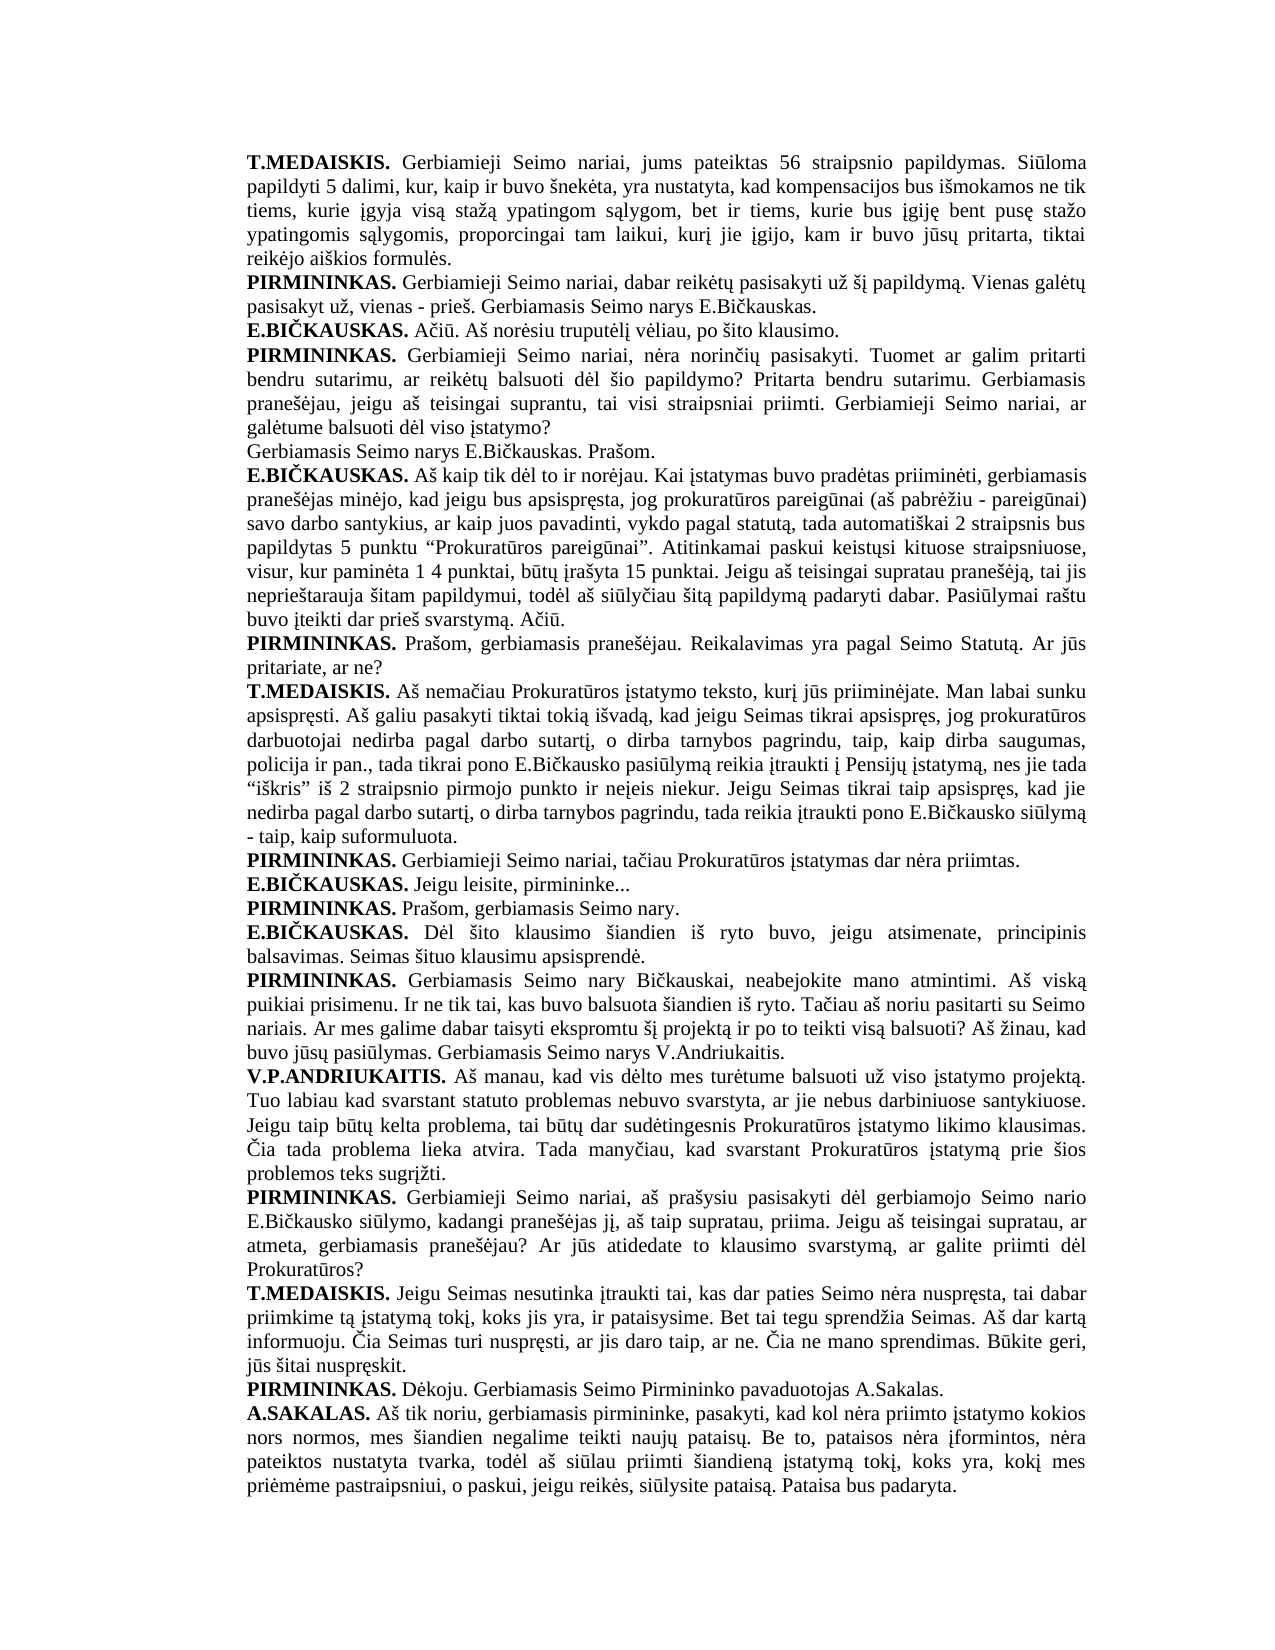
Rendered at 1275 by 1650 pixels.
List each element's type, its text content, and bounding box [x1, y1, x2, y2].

text PIRMININKAS. Prašom, gerbiamasis Seimo nary. [247, 896, 1087, 920]
text PIRMININKAS. Gerbiamasis Seimo nary Bičkauskai, neabejokite mano atmintimi. Aš viską puikiai prisimenu. Ir ne tik tai, kas buvo balsuota šiandien iš ryto. Tačiau aš noriu pasitarti su Seimo nariais. Ar mes galime dabar taisyti ekspromtu šį projektą ir po to teikti visą balsuoti? Aš žinau, kad buvo jūsų pasiūlymas. Gerbiamasis Seimo narys V.Andriukaitis. [247, 968, 1087, 1064]
text A.SAKALAS. Aš tik noriu, gerbiamasis pirmininke, pasakyti, kad kol nėra priimto įstatymo kokios nors normos, mes šiandien negalime teikti naujų pataisų. Be to, pataisos nėra įformintos, nėra pateiktos nustatyta tvarka, todėl aš siūlau priimti šiandieną įstatymą tokį, koks yra, kokį mes priėmėme pastraipsniui, o paskui, jeigu reikės, siūlysite pataisą. Pataisa bus padaryta. [247, 1401, 1087, 1497]
text PIRMININKAS. Dėkoju. Gerbiamasis Seimo Pirmininko pavaduotojas A.Sakalas. [247, 1377, 1087, 1401]
text T.MEDAISKIS. Gerbiamieji Seimo nariai, jums pateiktas 56 straipsnio papildymas. Siūloma papildyti 5 dalimi, kur, kaip ir buvo šnekėta, yra nustatyta, kad kompensacijos bus išmokamos ne tik tiems, kurie įgyja visą stažą ypatingom sąlygom, bet ir tiems, kurie bus įgiję bent pusę stažo ypatingomis sąlygomis, proporcingai tam laikui, kurį jie įgijo, kam ir buvo jūsų pritarta, tiktai reikėjo aiškios formulės. [247, 150, 1087, 270]
text E.BIČKAUSKAS. Aš kaip tik dėl to ir norėjau. Kai įstatymas buvo pradėtas priiminėti, gerbiamasis pranešėjas minėjo, kad jeigu bus apsispręsta, jog prokuratūros pareigūnai (aš pabrėžiu - pareigūnai) savo darbo santykius, ar kaip juos pavadinti, vykdo pagal statutą, tada automatiškai 2 straipsnis bus papildytas 5 punktu “Prokuratūros pareigūnai”. Atitinkamai paskui keistųsi kituose straipsniuose, visur, kur paminėta 1 4 punktai, būtų įrašyta 15 punktai. Jeigu aš teisingai supratau pranešėją, tai jis neprieštarauja šitam papildymui, todėl aš siūlyčiau šitą papildymą padaryti dabar. Pasiūlymai raštu buvo įteikti dar prieš svarstymą. Ačiū. [247, 463, 1087, 631]
text PIRMININKAS. Gerbiamieji Seimo nariai, nėra norinčių pasisakyti. Tuomet ar galim pritarti bendru sutarimu, ar reikėtų balsuoti dėl šio papildymo? Pritarta bendru sutarimu. Gerbiamasis pranešėjau, jeigu aš teisingai suprantu, tai visi straipsniai priimti. Gerbiamieji Seimo nariai, ar galėtume balsuoti dėl viso įstatymo? [247, 342, 1087, 439]
text PIRMININKAS. Gerbiamieji Seimo nariai, tačiau Prokuratūros įstatymas dar nėra priimtas. [247, 848, 1087, 872]
text T.MEDAISKIS. Aš nemačiau Prokuratūros įstatymo teksto, kurį jūs priiminėjate. Man labai sunku apsispręsti. Aš galiu pasakyti tiktai tokią išvadą, kad jeigu Seimas tikrai apsispręs, jog prokuratūros darbuotojai nedirba pagal darbo sutartį, o dirba tarnybos pagrindu, taip, kaip dirba saugumas, policija ir pan., tada tikrai pono E.Bičkausko pasiūlymą reikia įtraukti į Pensijų įstatymą, nes jie tada “iškris” iš 2 straipsnio pirmojo punkto ir neįeis niekur. Jeigu Seimas tikrai taip apsispręs, kad jie nedirba pagal darbo sutartį, o dirba tarnybos pagrindu, tada reikia įtraukti pono E.Bičkausko siūlymą - taip, kaip suformuluota. [247, 679, 1087, 848]
text Gerbiamasis Seimo narys E.Bičkauskas. Prašom. [247, 439, 1087, 463]
text E.BIČKAUSKAS. Jeigu leisite, pirmininke... [247, 872, 1087, 896]
text V.P.ANDRIUKAITIS. Aš manau, kad vis dėlto mes turėtume balsuoti už viso įstatymo projektą. Tuo labiau kad svarstant statuto problemas nebuvo svarstyta, ar jie nebus darbiniuose santykiuose. Jeigu taip būtų kelta problema, tai būtų dar sudėtingesnis Prokuratūros įstatymo likimo klausimas. Čia tada problema lieka atvira. Tada manyčiau, kad svarstant Prokuratūros įstatymą prie šios problemos teks sugrįžti. [247, 1064, 1087, 1185]
text E.BIČKAUSKAS. Dėl šito klausimo šiandien iš ryto buvo, jeigu atsimenate, principinis balsavimas. Seimas šituo klausimu apsisprendė. [247, 920, 1087, 968]
text PIRMININKAS. Gerbiamieji Seimo nariai, dabar reikėtų pasisakyti už šį papildymą. Vienas galėtų pasisakyt už, vienas - prieš. Gerbiamasis Seimo narys E.Bičkauskas. [247, 270, 1087, 318]
text T.MEDAISKIS. Jeigu Seimas nesutinka įtraukti tai, kas dar paties Seimo nėra nuspręsta, tai dabar priimkime tą įstatymą tokį, koks jis yra, ir pataisysime. Bet tai tegu sprendžia Seimas. Aš dar kartą informuoju. Čia Seimas turi nuspręsti, ar jis daro taip, ar ne. Čia ne mano sprendimas. Būkite geri, jūs šitai nuspręskit. [247, 1281, 1087, 1377]
text PIRMININKAS. Prašom, gerbiamasis pranešėjau. Reikalavimas yra pagal Seimo Statutą. Ar jūs pritariate, ar ne? [247, 631, 1087, 679]
text PIRMININKAS. Gerbiamieji Seimo nariai, aš prašysiu pasisakyti dėl gerbiamojo Seimo nario E.Bičkausko siūlymo, kadangi pranešėjas jį, aš taip supratau, priima. Jeigu aš teisingai supratau, ar atmeta, gerbiamasis pranešėjau? Ar jūs atidedate to klausimo svarstymą, ar galite priimti dėl Prokuratūros? [247, 1185, 1087, 1281]
text E.BIČKAUSKAS. Ačiū. Aš norėsiu truputėlį vėliau, po šito klausimo. [247, 318, 1087, 342]
